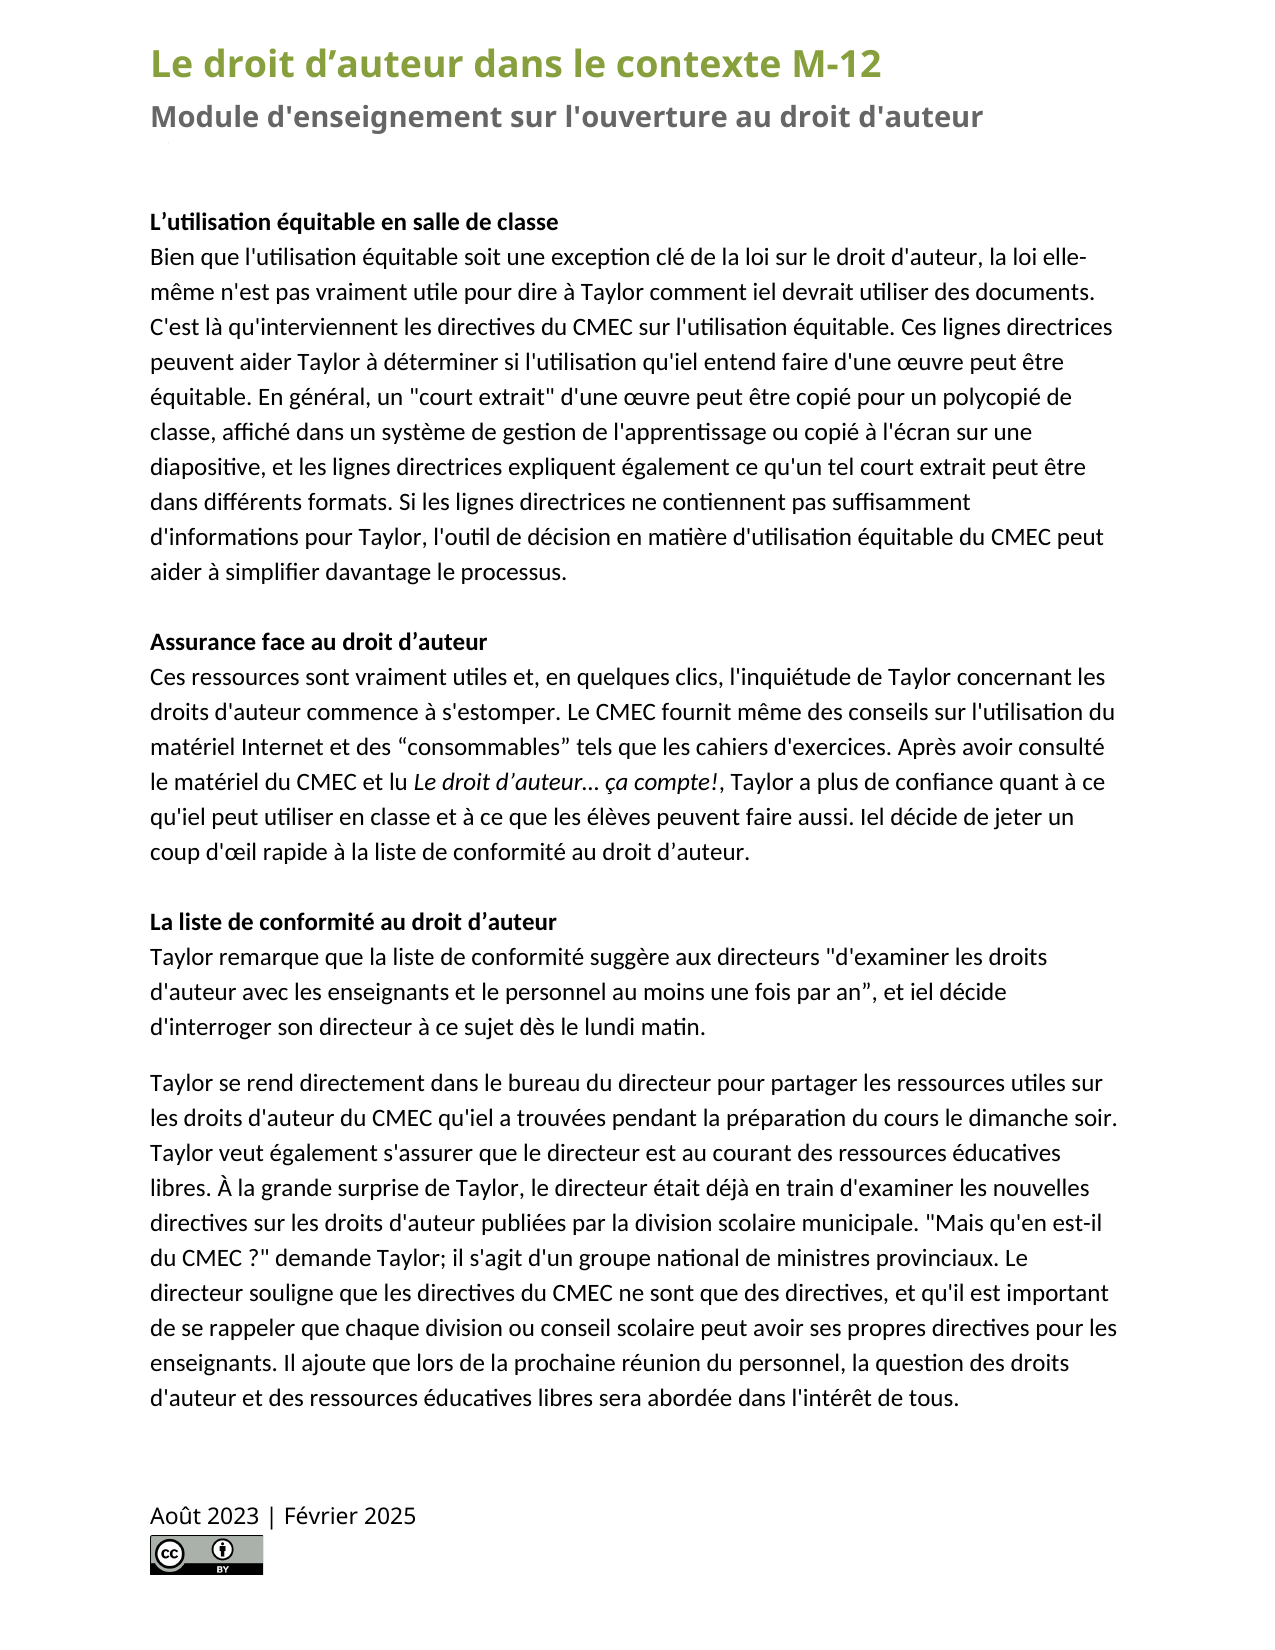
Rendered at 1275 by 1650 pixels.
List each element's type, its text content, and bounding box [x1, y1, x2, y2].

text Assurance face au droit d’auteur [150, 626, 1125, 657]
picture [150, 1535, 264, 1575]
text L’utilisation équitable en salle de classe [150, 206, 1125, 237]
text Ces ressources sont vraiment utiles et, en quelques clics, l'inquiétude de Taylor concernant les droits d'auteur commence à s'estomper. Le CMEC fournit même des conseils sur l'utilisation du matériel Internet et des “consommables” tels que les cahiers d'exercices. Après avoir consulté le matériel du CMEC et lu Le droit d’auteur… ça compte!, Taylor a plus de confiance quant à ce qu'iel peut utiliser en classe et à ce que les élèves peuvent faire aussi. Iel décide de jeter un coup d'œil rapide à la liste de conformité au droit d’auteur. [150, 661, 1125, 867]
text Taylor remarque que la liste de conformité suggère aux directeurs "d'examiner les droits d'auteur avec les enseignants et le personnel au moins une fois par an”, et iel décide d'interroger son directeur à ce sujet dès le lundi matin. [150, 941, 1125, 1042]
text Taylor se rend directement dans le bureau du directeur pour partager les ressources utiles sur les droits d'auteur du CMEC qu'iel a trouvées pendant la préparation du cours le dimanche soir. Taylor veut également s'assurer que le directeur est au courant des ressources éducatives libres. À la grande surprise de Taylor, le directeur était déjà en train d'examiner les nouvelles directives sur les droits d'auteur publiées par la division scolaire municipale. "Mais qu'en est-il du CMEC ?" demande Taylor; il s'agit d'un groupe national de ministres provinciaux. Le directeur souligne que les directives du CMEC ne sont que des directives, et qu'il est important de se rappeler que chaque division ou conseil scolaire peut avoir ses propres directives pour les enseignants. Il ajoute que lors de la prochaine réunion du personnel, la question des droits d'auteur et des ressources éducatives libres sera abordée dans l'intérêt de tous. [150, 1067, 1125, 1412]
text Bien que l'utilisation équitable soit une exception clé de la loi sur le droit d'auteur, la loi elle-même n'est pas vraiment utile pour dire à Taylor comment iel devrait utiliser des documents. C'est là qu'interviennent les directives du CMEC sur l'utilisation équitable. Ces lignes directrices peuvent aider Taylor à déterminer si l'utilisation qu'iel entend faire d'une œuvre peut être équitable. En général, un "court extrait" d'une œuvre peut être copié pour un polycopié de classe, affiché dans un système de gestion de l'apprentissage ou copié à l'écran sur une diapositive, et les lignes directrices expliquent également ce qu'un tel court extrait peut être dans différents formats. Si les lignes directrices ne contiennent pas suffisamment d'informations pour Taylor, l'outil de décision en matière d'utilisation équitable du CMEC peut aider à simplifier davantage le processus. [150, 241, 1125, 587]
text La liste de conformité au droit d’auteur [150, 906, 1125, 937]
